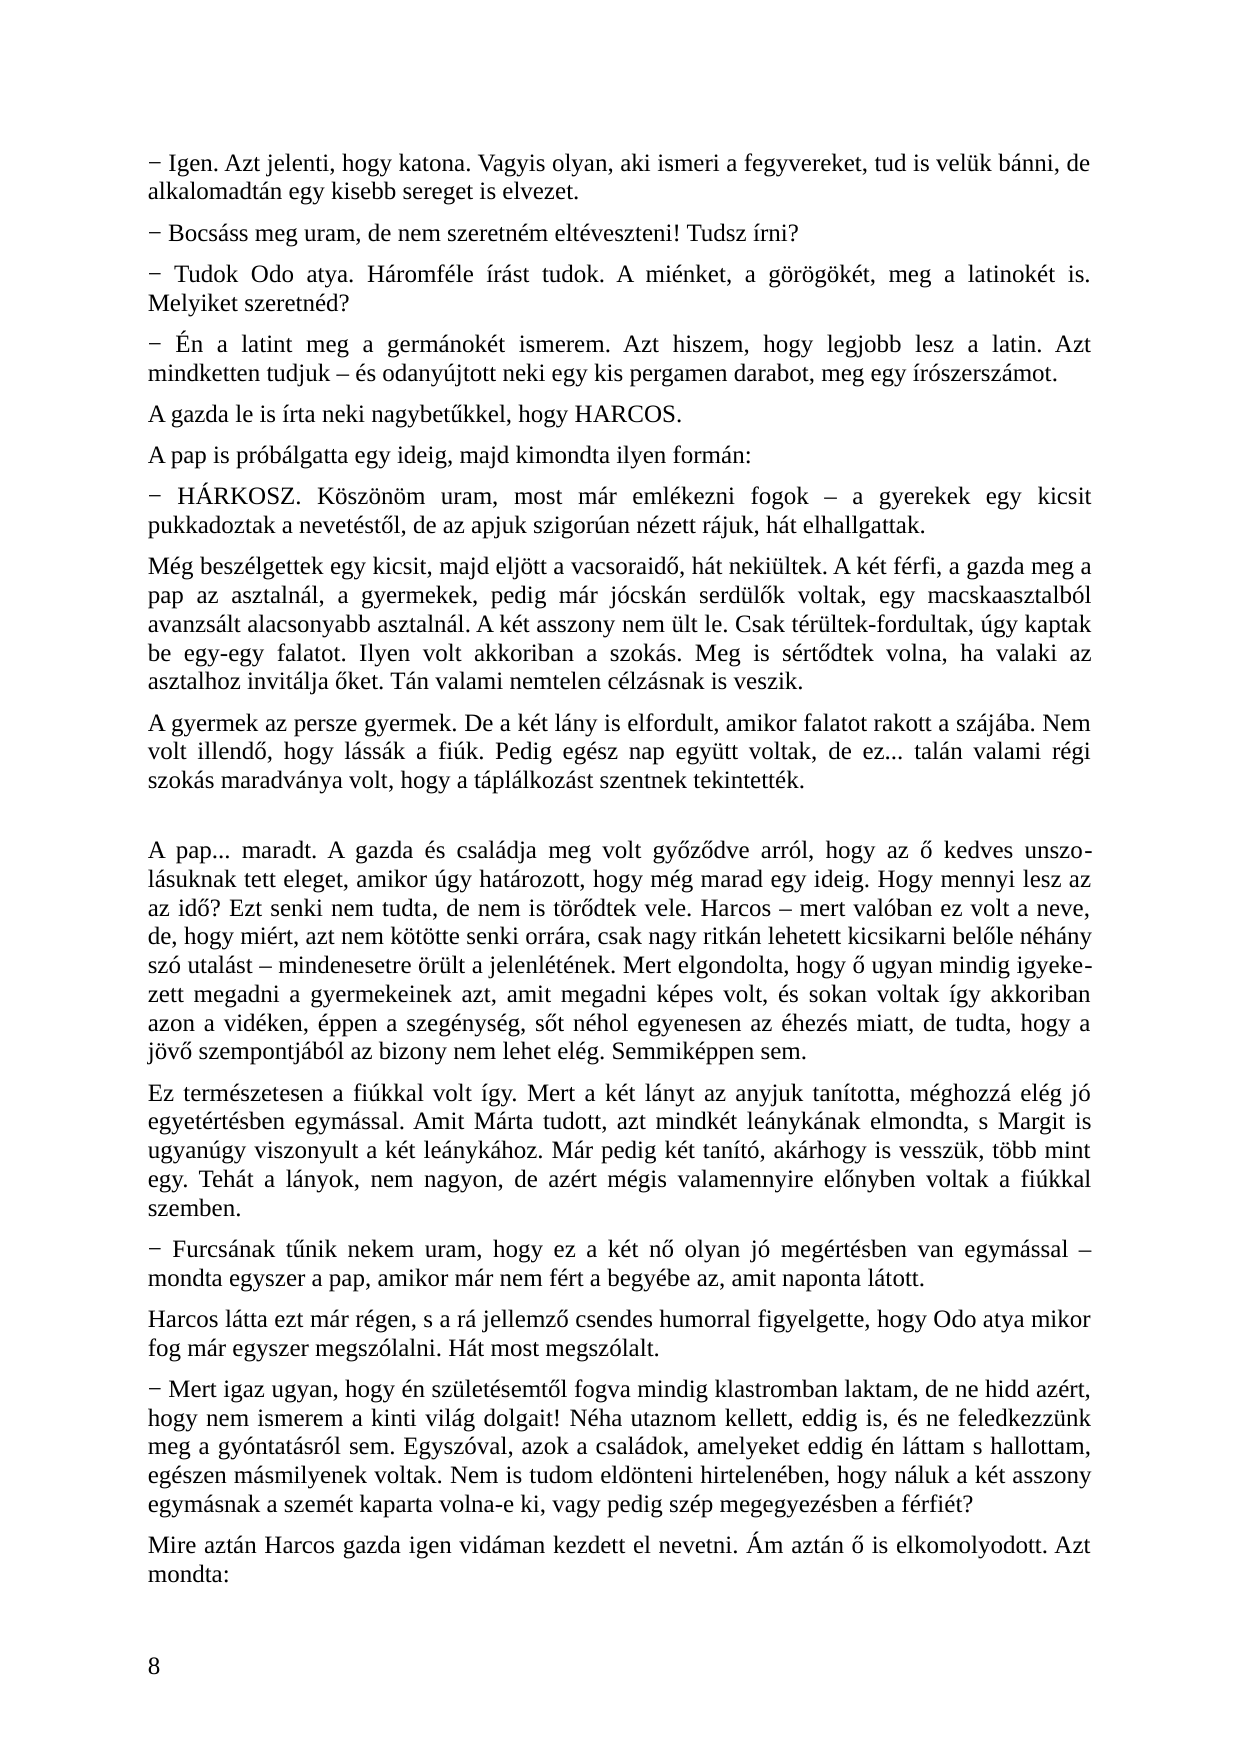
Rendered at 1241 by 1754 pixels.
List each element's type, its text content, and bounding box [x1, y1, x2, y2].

text − Furcsának tűnik nekem uram, hogy ez a két nő olyan jó megértésben van egymással – mondta egyszer a pap, amikor már nem fért a begyébe az, amit naponta látott. [148, 1234, 1092, 1291]
text − Bocsáss meg uram, de nem szeretném eltéveszteni! Tudsz írni? [148, 218, 1092, 246]
text A pap... maradt. A gazda és családja meg volt győződve arról, hogy az ő kedves unszo­lásuknak tett eleget, amikor úgy határozott, hogy még marad egy ideig. Hogy mennyi lesz az az idő? Ezt senki nem tudta, de nem is törődtek vele. Harcos – mert valóban ez volt a neve, de, hogy miért, azt nem kötötte senki orrára, csak nagy ritkán lehetett kicsikarni belőle néhány szó utalást – mindenesetre örült a jelenlétének. Mert elgondolta, hogy ő ugyan mindig igyeke­zett megadni a gyermekeinek azt, amit megadni képes volt, és sokan voltak így akkoriban azon a vidéken, éppen a szegénység, sőt néhol egyenesen az éhezés miatt, de tudta, hogy a jövő szempontjából az bizony nem lehet elég. Semmiképpen sem. [148, 806, 1092, 1065]
text − Én a latint meg a germánokét ismerem. Azt hiszem, hogy legjobb lesz a latin. Azt mindketten tudjuk – és odanyújtott neki egy kis pergamen darabot, meg egy írószerszámot. [148, 329, 1092, 386]
text − Tudok Odo atya. Háromféle írást tudok. A miénket, a görögökét, meg a latinokét is. Melyiket szeretnéd? [148, 259, 1092, 316]
text A pap is próbálgatta egy ideig, majd kimondta ilyen formán: [148, 440, 1092, 469]
text Ez természetesen a fiúkkal volt így. Mert a két lányt az anyjuk tanította, méghozzá elég jó egyetértésben egymással. Amit Márta tudott, azt mindkét leánykának elmondta, s Margit is ugyanúgy viszonyult a két leánykához. Már pedig két tanító, akárhogy is vesszük, több mint egy. Tehát a lányok, nem nagyon, de azért mégis valamennyire előnyben voltak a fiúkkal szemben. [148, 1078, 1092, 1221]
text Mire aztán Harcos gazda igen vidáman kezdett el nevetni. Ám aztán ő is elkomolyodott. Azt mondta: [148, 1530, 1092, 1588]
text Még beszélgettek egy kicsit, majd eljött a vacsoraidő, hát nekiültek. A két férfi, a gazda meg a pap az asztalnál, a gyermekek, pedig már jócskán serdülők voltak, egy macskaasztalból avanzsált alacsonyabb asztalnál. A két asszony nem ült le. Csak térültek-fordultak, úgy kaptak be egy-egy falatot. Ilyen volt akkoriban a szokás. Meg is sértődtek volna, ha valaki az asztalhoz invitálja őket. Tán valami nemtelen célzásnak is veszik. [148, 551, 1092, 695]
text Harcos látta ezt már régen, s a rá jellemző csendes humorral figyelgette, hogy Odo atya mikor fog már egyszer megszólalni. Hát most megszólalt. [148, 1304, 1092, 1361]
text A gyermek az persze gyermek. De a két lány is elfordult, amikor falatot rakott a szájába. Nem volt illendő, hogy lássák a fiúk. Pedig egész nap együtt voltak, de ez... talán valami régi szokás maradványa volt, hogy a táplálkozást szentnek tekintették. [148, 708, 1092, 794]
text − Igen. Azt jelenti, hogy katona. Vagyis olyan, aki ismeri a fegyvereket, tud is velük bánni, de alkalomadtán egy kisebb sereget is elvezet. [148, 148, 1092, 205]
text − HÁRKOSZ. Köszönöm uram, most már emlékezni fogok – a gyerekek egy kicsit pukkadoztak a nevetéstől, de az apjuk szigorúan nézett rájuk, hát elhallgattak. [148, 481, 1092, 539]
text A gazda le is írta neki nagybetűkkel, hogy HARCOS. [148, 399, 1092, 428]
text − Mert igaz ugyan, hogy én születésemtől fogva mindig klastromban laktam, de ne hidd azért, hogy nem ismerem a kinti világ dolgait! Néha utaznom kellett, eddig is, és ne feledkezzünk meg a gyóntatásról sem. Egyszóval, azok a családok, amelyeket eddig én láttam s hallottam, egészen másmilyenek voltak. Nem is tudom eldönteni hirtelenében, hogy náluk a két asszony egymásnak a szemét kaparta volna-e ki, vagy pedig szép megegyezésben a férfiét? [148, 1374, 1092, 1518]
